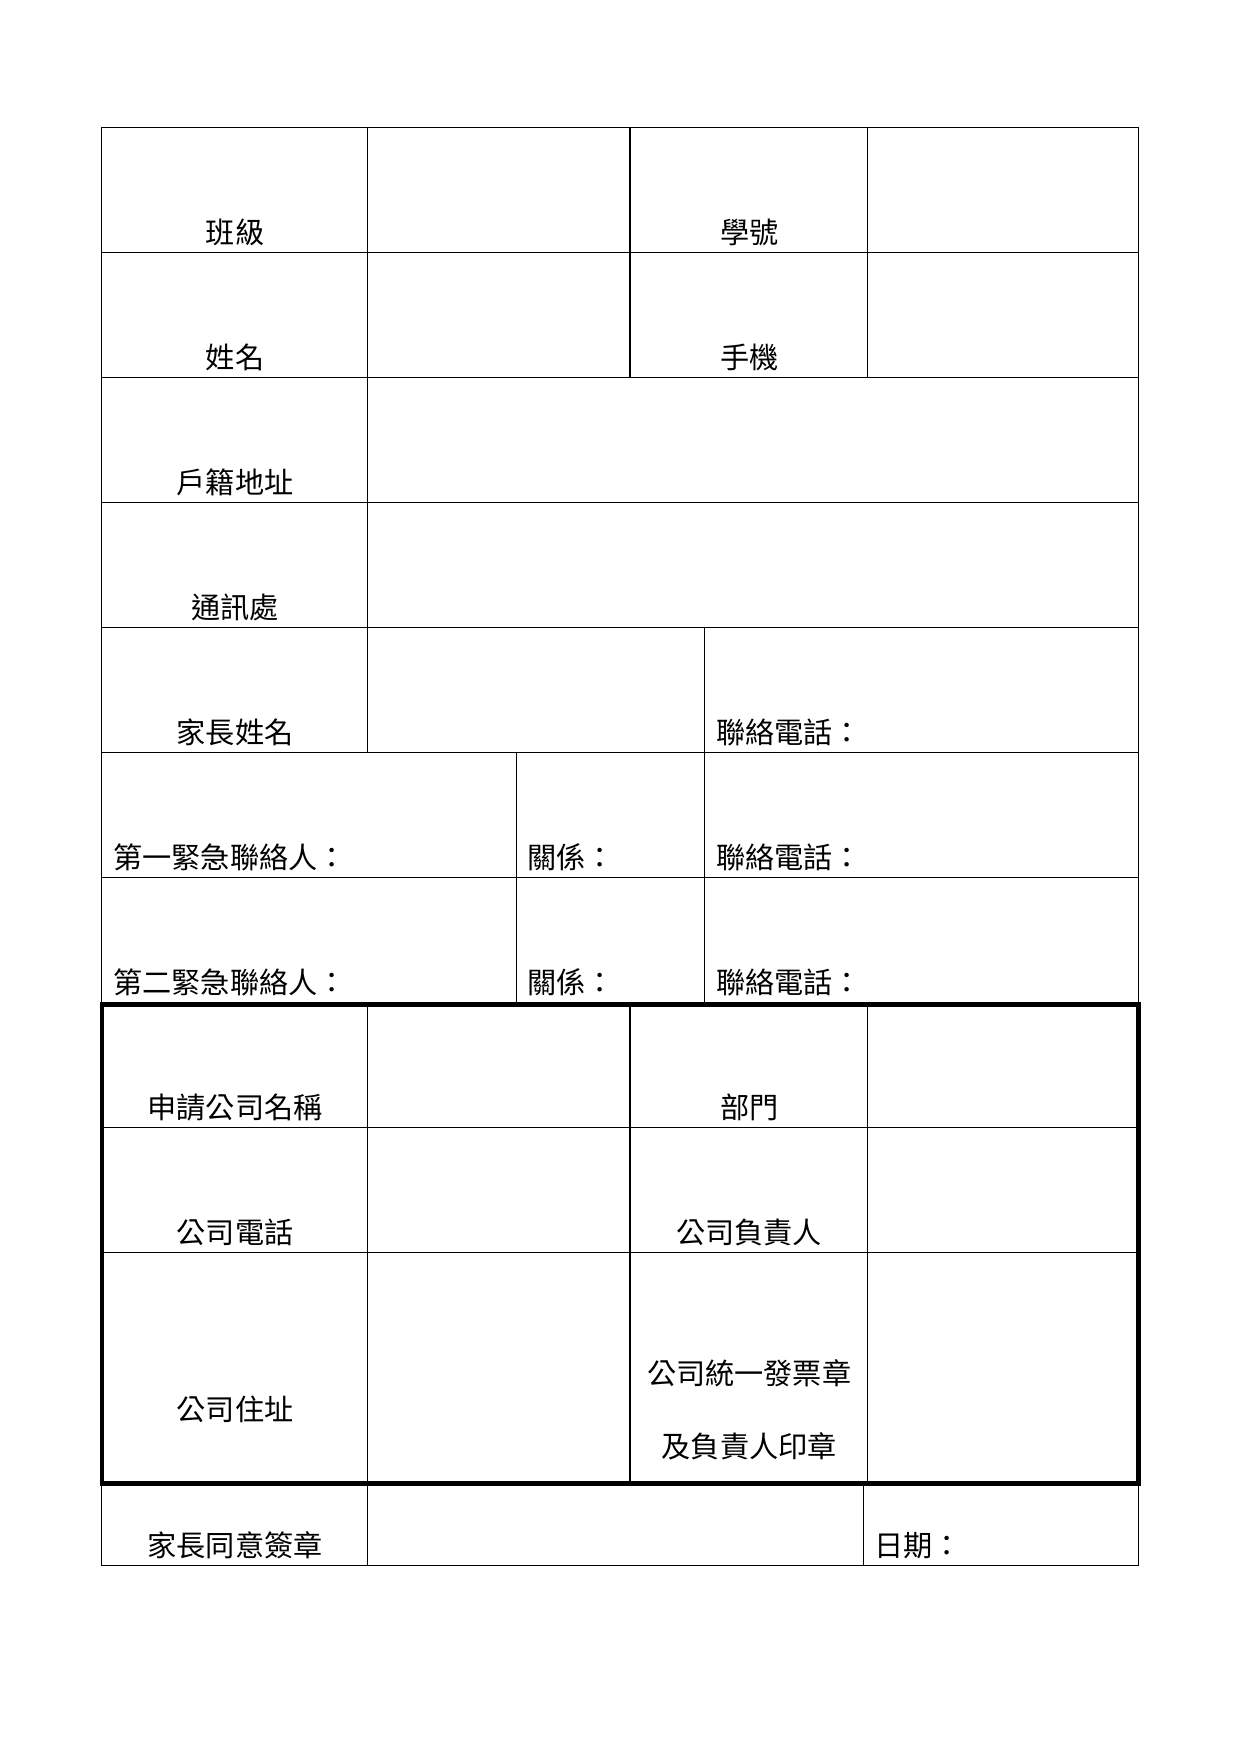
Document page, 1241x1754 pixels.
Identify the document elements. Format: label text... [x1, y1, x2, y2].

table_cell 姓名 [102, 253, 367, 377]
table_cell 公司住址 [104, 1253, 367, 1481]
table_cell 第一緊急聯絡人： [102, 753, 516, 877]
table_cell [868, 1128, 1136, 1252]
table_cell 公司統一發票章 及負責人印章 [631, 1253, 867, 1481]
table_cell 申請公司名稱 [104, 1007, 367, 1127]
table_cell [368, 1253, 629, 1481]
table_cell [868, 253, 1138, 377]
table_cell 第二緊急聯絡人： [102, 878, 516, 1002]
table_cell [368, 503, 1138, 627]
table_cell [368, 1486, 863, 1564]
table_cell 通訊處 [102, 503, 367, 627]
table_cell 手機 [631, 253, 867, 377]
table_cell [368, 253, 629, 377]
table_cell [368, 628, 704, 752]
table_cell 公司電話 [104, 1128, 367, 1252]
table_header [868, 128, 1138, 252]
table_cell [368, 1007, 629, 1127]
table_header 學號 [631, 128, 867, 252]
table_cell [868, 1253, 1136, 1481]
table_cell 關係： [517, 878, 704, 1002]
table_cell 家長姓名 [102, 628, 367, 752]
table_header [368, 128, 629, 252]
table_cell 部門 [631, 1007, 867, 1127]
table_cell 關係： [517, 753, 704, 877]
table_cell 日期： [864, 1486, 1138, 1564]
table_header 班級 [102, 128, 367, 252]
table_cell 戶籍地址 [102, 378, 367, 502]
table_cell 家長同意簽章 [102, 1486, 367, 1564]
table_cell 聯絡電話： [705, 753, 1138, 877]
table_cell [868, 1007, 1136, 1127]
table_cell 聯絡電話： [705, 628, 1138, 752]
table_cell 公司負責人 [631, 1128, 867, 1252]
table_cell [368, 1128, 629, 1252]
table_cell [368, 378, 1138, 502]
table_cell 聯絡電話： [705, 878, 1138, 1002]
